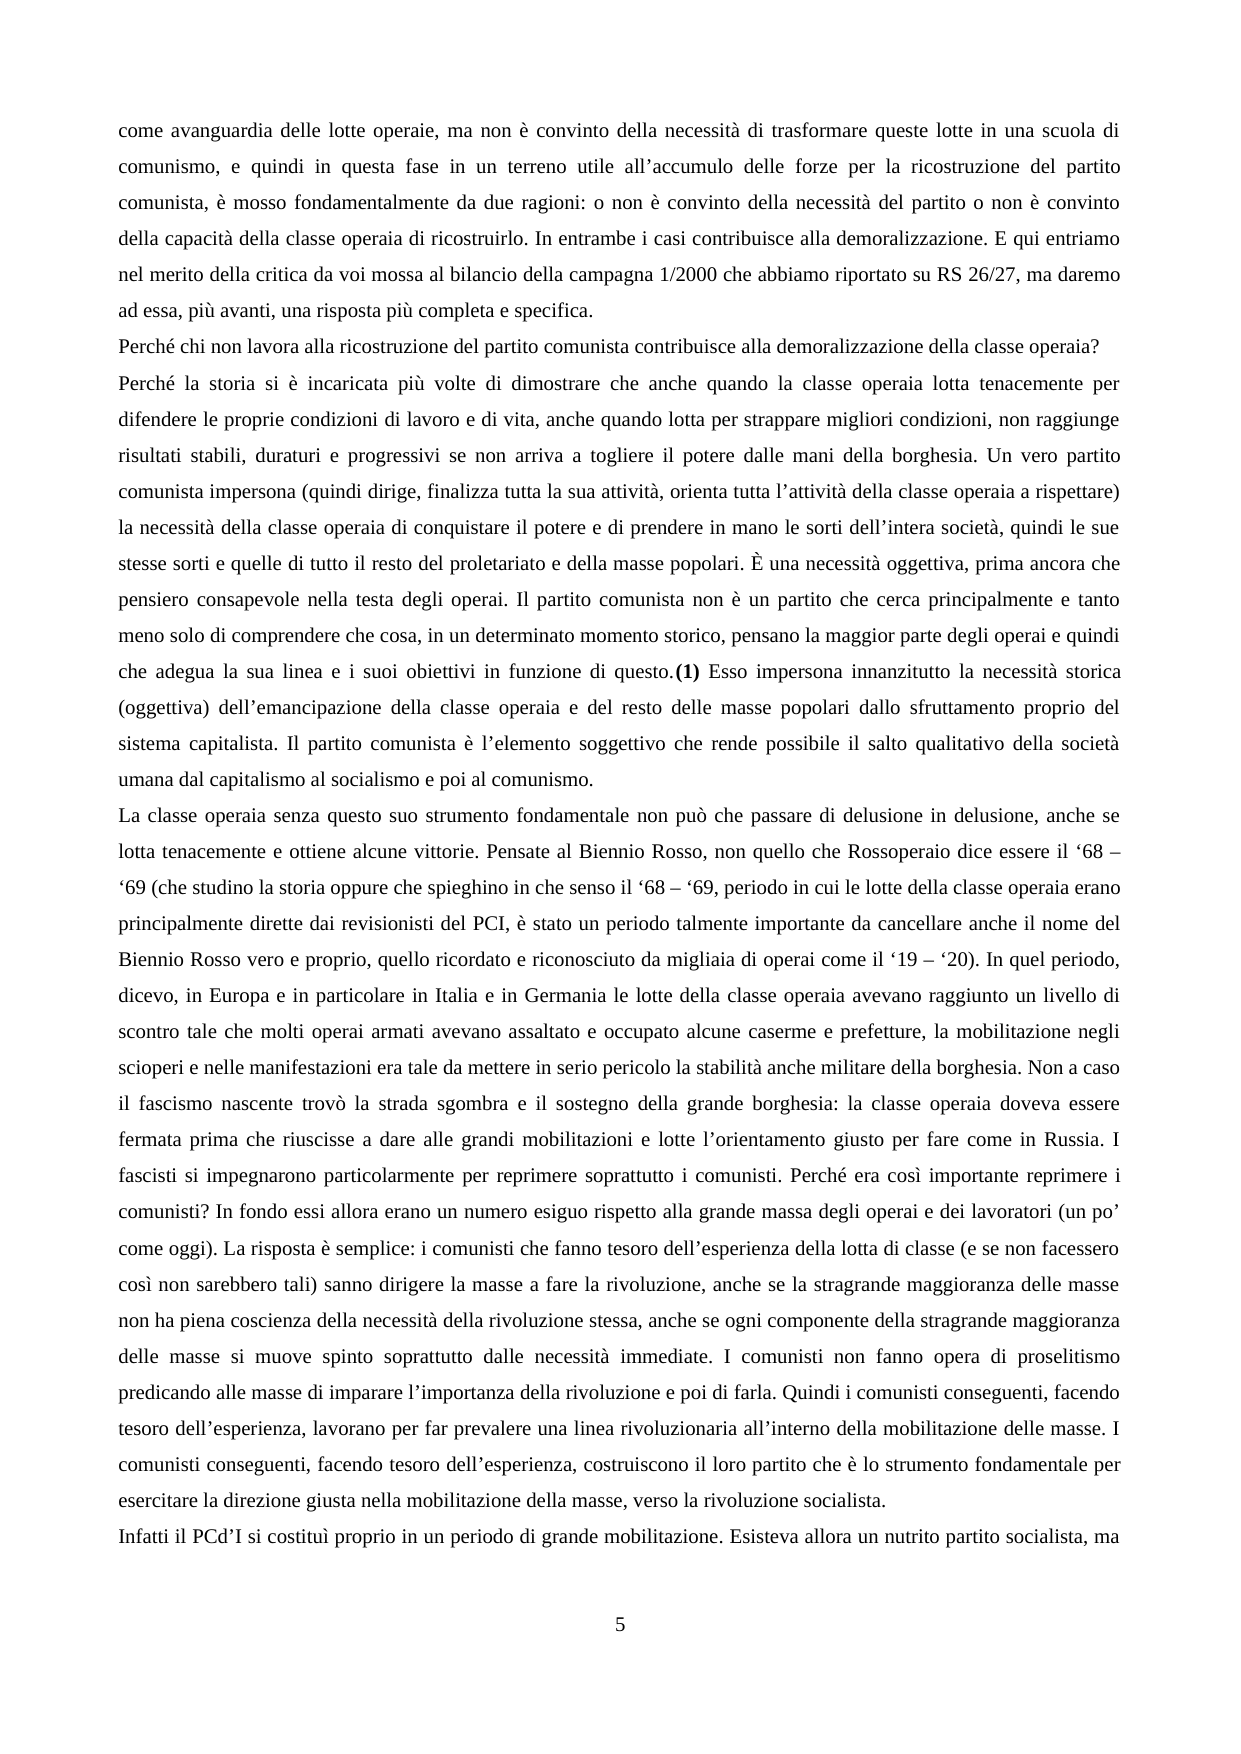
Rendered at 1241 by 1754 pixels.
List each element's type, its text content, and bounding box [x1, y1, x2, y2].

text come avanguardia delle lotte operaie, ma non è convinto della necessità di trasformare queste lotte in una scuola di comunismo, e quindi in questa fase in un terreno utile all’accumulo delle forze per la ricostruzione del partito comunista, è mosso fondamentalmente da due ragioni: o non è convinto della necessità del partito o non è convinto della capacità della classe operaia di ricostruirlo. In entrambe i casi contribuisce alla demoralizzazione. E qui entriamo nel merito della critica da voi mossa al bilancio della campagna 1/2000 che abbiamo riportato su RS 26/27, ma daremo ad essa, più avanti, una risposta più completa e specifica. [118, 118, 1122, 322]
text La classe operaia senza questo suo strumento fondamentale non può che passare di delusione in delusione, anche se lotta tenacemente e ottiene alcune vittorie. Pensate al Biennio Rosso, non quello che Rossoperaio dice essere il ‘68 – ‘69 (che studino la storia oppure che spieghino in che senso il ‘68 – ‘69, periodo in cui le lotte della classe operaia erano principalmente dirette dai revisionisti del PCI, è stato un periodo talmente importante da cancellare anche il nome del Biennio Rosso vero e proprio, quello ricordato e riconosciuto da migliaia di operai come il ‘19 – ‘20). In quel periodo, dicevo, in Europa e in particolare in Italia e in Germania le lotte della classe operaia avevano raggiunto un livello di scontro tale che molti operai armati avevano assaltato e occupato alcune caserme e prefetture, la mobilitazione negli scioperi e nelle manifestazioni era tale da mettere in serio pericolo la stabilità anche militare della borghesia. Non a caso il fascismo nascente trovò la strada sgombra e il sostegno della grande borghesia: la classe operaia doveva essere fermata prima che riuscisse a dare alle grandi mobilitazioni e lotte l’orientamento giusto per fare come in Russia. I fascisti si impegnarono particolarmente per reprimere soprattutto i comunisti. Perché era così importante reprimere i comunisti? In fondo essi allora erano un numero esiguo rispetto alla grande massa degli operai e dei lavoratori (un po’ come oggi). La risposta è semplice: i comunisti che fanno tesoro dell’esperienza della lotta di classe (e se non facessero così non sarebbero tali) sanno dirigere la masse a fare la rivoluzione, anche se la stragrande maggioranza delle masse non ha piena coscienza della necessità della rivoluzione stessa, anche se ogni componente della stragrande maggioranza delle masse si muove spinto soprattutto dalle necessità immediate. I comunisti non fanno opera di proselitismo predicando alle masse di imparare l’importanza della rivoluzione e poi di farla. Quindi i comunisti conseguenti, facendo tesoro dell’esperienza, lavorano per far prevalere una linea rivoluzionaria all’interno della mobilitazione delle masse. I comunisti conseguenti, facendo tesoro dell’esperienza, costruiscono il loro partito che è lo strumento fondamentale per esercitare la direzione giusta nella mobilitazione della masse, verso la rivoluzione socialista. [118, 803, 1122, 1512]
text Infatti il PCd’I si costituì proprio in un periodo di grande mobilitazione. Esisteva allora un nutrito partito socialista, ma [118, 1524, 1122, 1548]
text Perché la storia si è incaricata più volte di dimostrare che anche quando la classe operaia lotta tenacemente per difendere le proprie condizioni di lavoro e di vita, anche quando lotta per strappare migliori condizioni, non raggiunge risultati stabili, duraturi e progressivi se non arriva a togliere il potere dalle mani della borghesia. Un vero partito comunista impersona (quindi dirige, finalizza tutta la sua attività, orienta tutta l’attività della classe operaia a rispettare) la necessità della classe operaia di conquistare il potere e di prendere in mano le sorti dell’intera società, quindi le sue stesse sorti e quelle di tutto il resto del proletariato e della masse popolari. È una necessità oggettiva, prima ancora che pensiero consapevole nella testa degli operai. Il partito comunista non è un partito che cerca principalmente e tanto meno solo di comprendere che cosa, in un determinato momento storico, pensano la maggior parte degli operai e quindi che adegua la sua linea e i suoi obiettivi in funzione di questo.(1) Esso impersona innanzitutto la necessità storica (oggettiva) dell’emancipazione della classe operaia e del resto delle masse popolari dallo sfruttamento proprio del sistema capitalista. Il partito comunista è l’elemento soggettivo che rende possibile il salto qualitativo della società umana dal capitalismo al socialismo e poi al comunismo. [118, 370, 1122, 791]
text Perché chi non lavora alla ricostruzione del partito comunista contribuisce alla demoralizzazione della classe operaia? [118, 334, 1122, 358]
